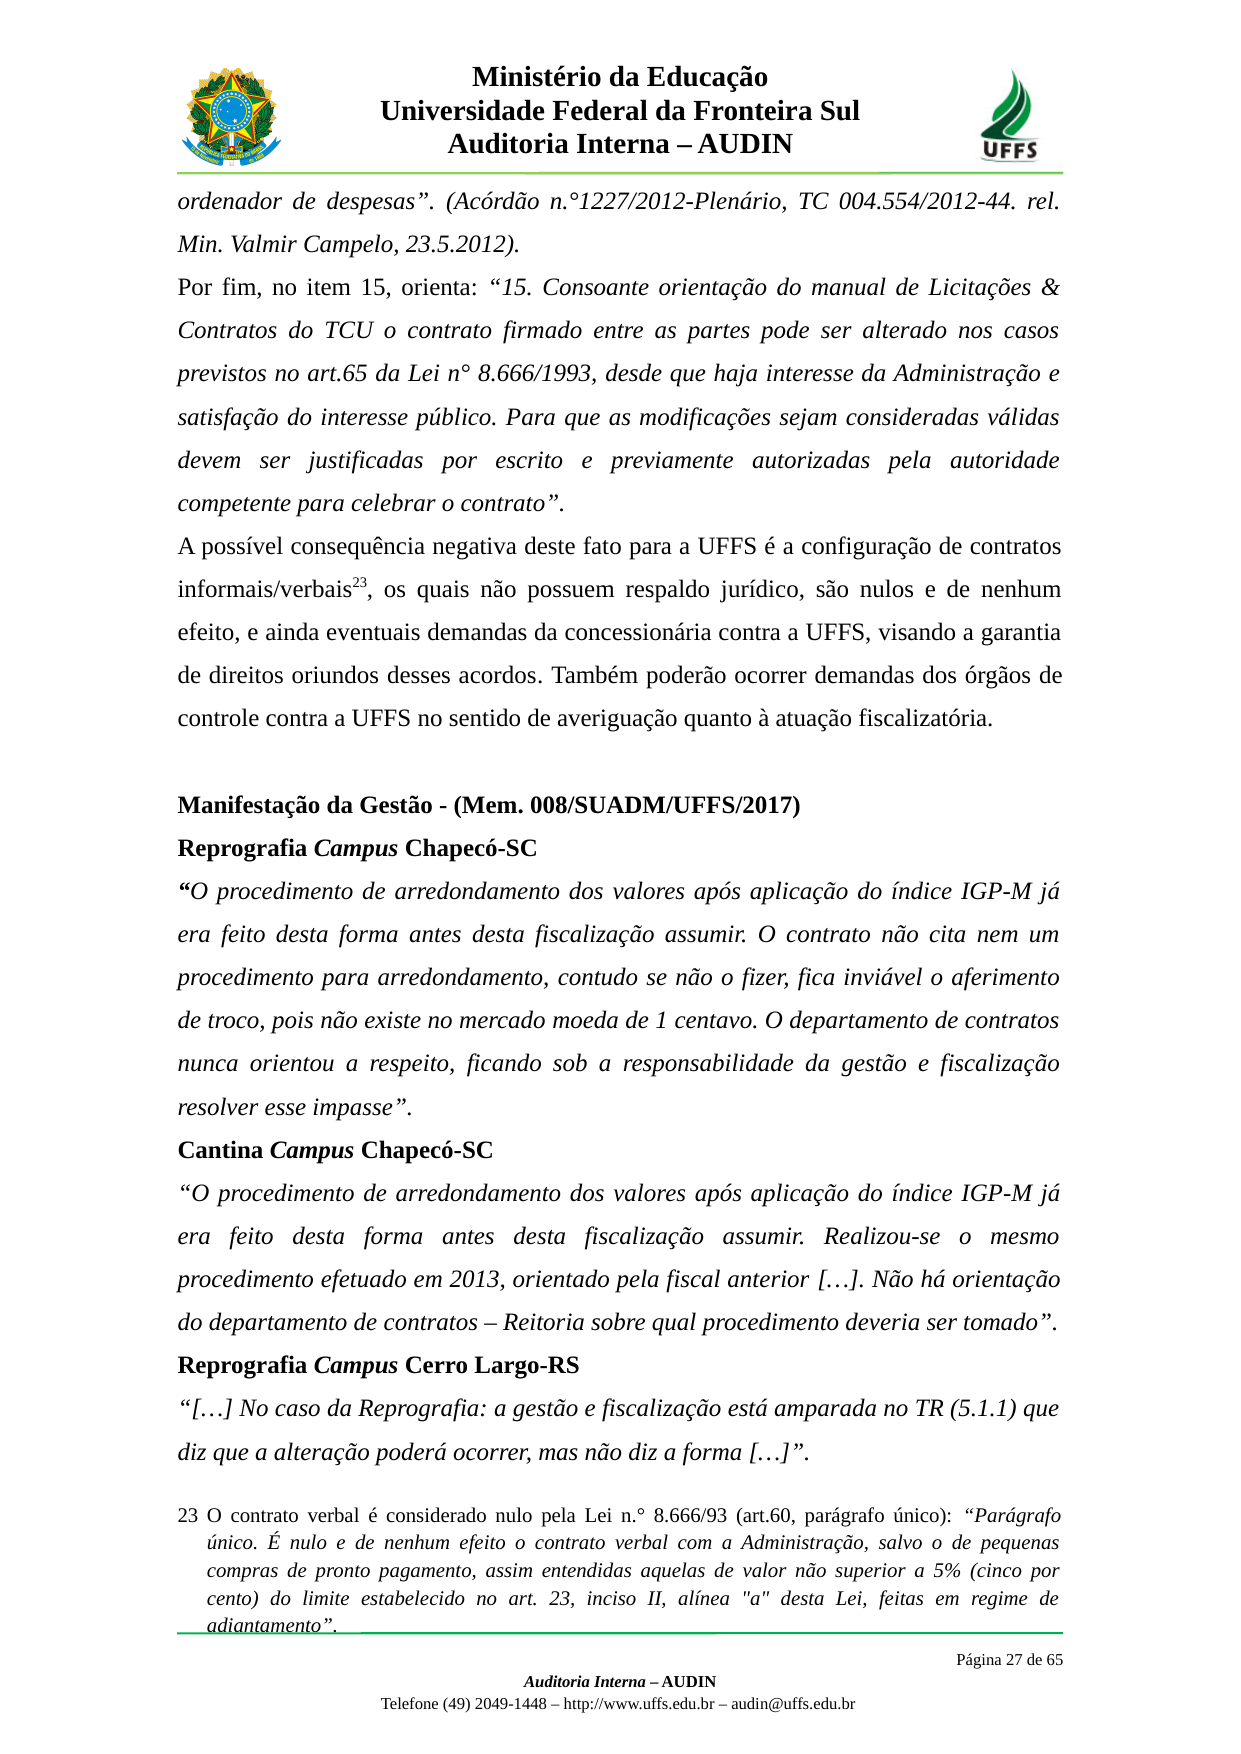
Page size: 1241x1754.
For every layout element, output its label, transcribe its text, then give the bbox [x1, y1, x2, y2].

text ordenador de despesas”. (Acórdão n.°1227/2012-Plenário, TC 004.554/2012-44. rel. Min. Valmir Campelo, 23.5.2012). [177, 186, 1063, 258]
text A possível consequência negativa deste fato para a UFFS é a configuração de contratos informais/verbais, os quais não possuem respaldo jurídico, são nulos e de nenhum efeito, e ainda eventuais demandas da concessionária contra a UFFS, visando a garantia de direitos oriundos desses acordos. Também poderão ocorrer demandas dos órgãos de controle contra a UFFS no sentido de averiguação quanto à atuação fiscalizatória. [177, 531, 1063, 732]
text “[…] No caso da Reprografia: a gestão e fiscalização está amparada no TR (5.1.1) que diz que a alteração poderá ocorrer, mas não diz a forma […]”. [177, 1393, 1063, 1465]
picture [966, 68, 1054, 166]
text Cantina Campus Chapecó-SC [177, 1135, 1063, 1163]
text O contrato verbal é considerado nulo pela Lei n.° 8.666/93 (art.60, parágrafo único): “Parágrafo único. É nulo e de nenhum efeito o contrato verbal com a Administração, salvo o de pequenas compras de pronto pagamento, assim entendidas aquelas de valor não superior a 5% (cinco por cento) do limite estabelecido no art. 23, inciso II, alínea "a" desta Lei, feitas em regime de adiantamento”. [177, 1503, 1063, 1632]
text Reprografia Campus Cerro Largo-RS [177, 1350, 1063, 1379]
text Manifestação da Gestão - (Mem. 008/SUADM/UFFS/2017) [177, 790, 1063, 818]
text “O procedimento de arredondamento dos valores após aplicação do índice IGP-M já era feito desta forma antes desta fiscalização assumir. Realizou-se o mesmo procedimento efetuado em 2013, orientado pela fiscal anterior […]. Não há orientação do departamento de contratos – Reitoria sobre qual procedimento deveria ser tomado”. [177, 1178, 1063, 1336]
picture [181, 68, 282, 166]
text Reprografia Campus Chapecó-SC [177, 833, 1063, 862]
text Por fim, no item 15, orienta: “15. Consoante orientação do manual de Licitações & Contratos do TCU o contrato firmado entre as partes pode ser alterado nos casos previstos no art.65 da Lei n° 8.666/1993, desde que haja interesse da Administração e satisfação do interesse público. Para que as modificações sejam consideradas válidas devem ser justificadas por escrito e previamente autorizadas pela autoridade competente para celebrar o contrato”. [177, 272, 1063, 517]
text “O procedimento de arredondamento dos valores após aplicação do índice IGP-M já era feito desta forma antes desta fiscalização assumir. O contrato não cita nem um procedimento para arredondamento, contudo se não o fizer, fica inviável o aferimento de troco, pois não existe no mercado moeda de 1 centavo. O departamento de contratos nunca orientou a respeito, ficando sob a responsabilidade da gestão e fiscalização resolver esse impasse”. [177, 876, 1063, 1120]
